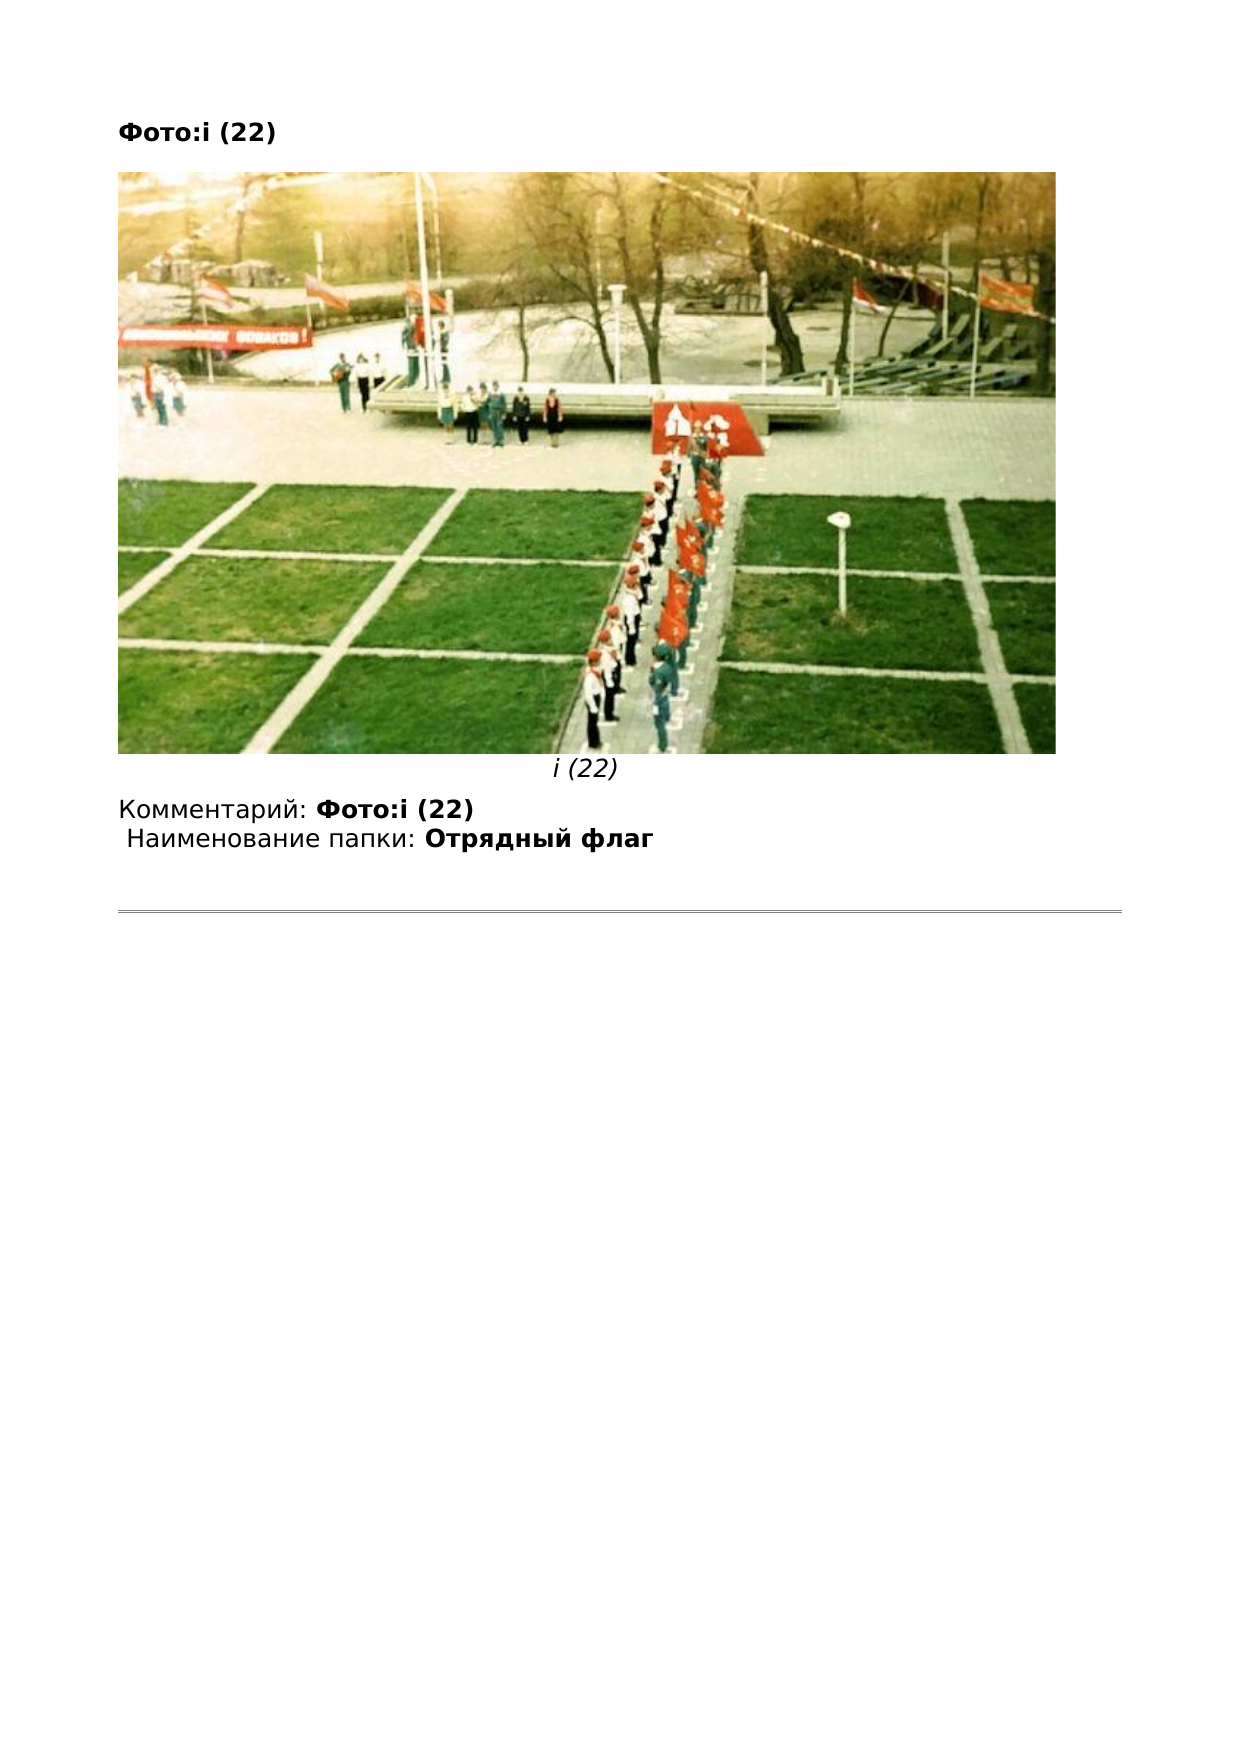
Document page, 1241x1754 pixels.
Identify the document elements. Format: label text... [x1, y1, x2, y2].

text Комментарий: Фото:i (22) Наименование папки: Отрядный флаг [118, 796, 1122, 883]
text i (22) [118, 754, 1056, 783]
picture [118, 172, 1056, 754]
subtitle Фото:i (22) [118, 118, 1122, 147]
